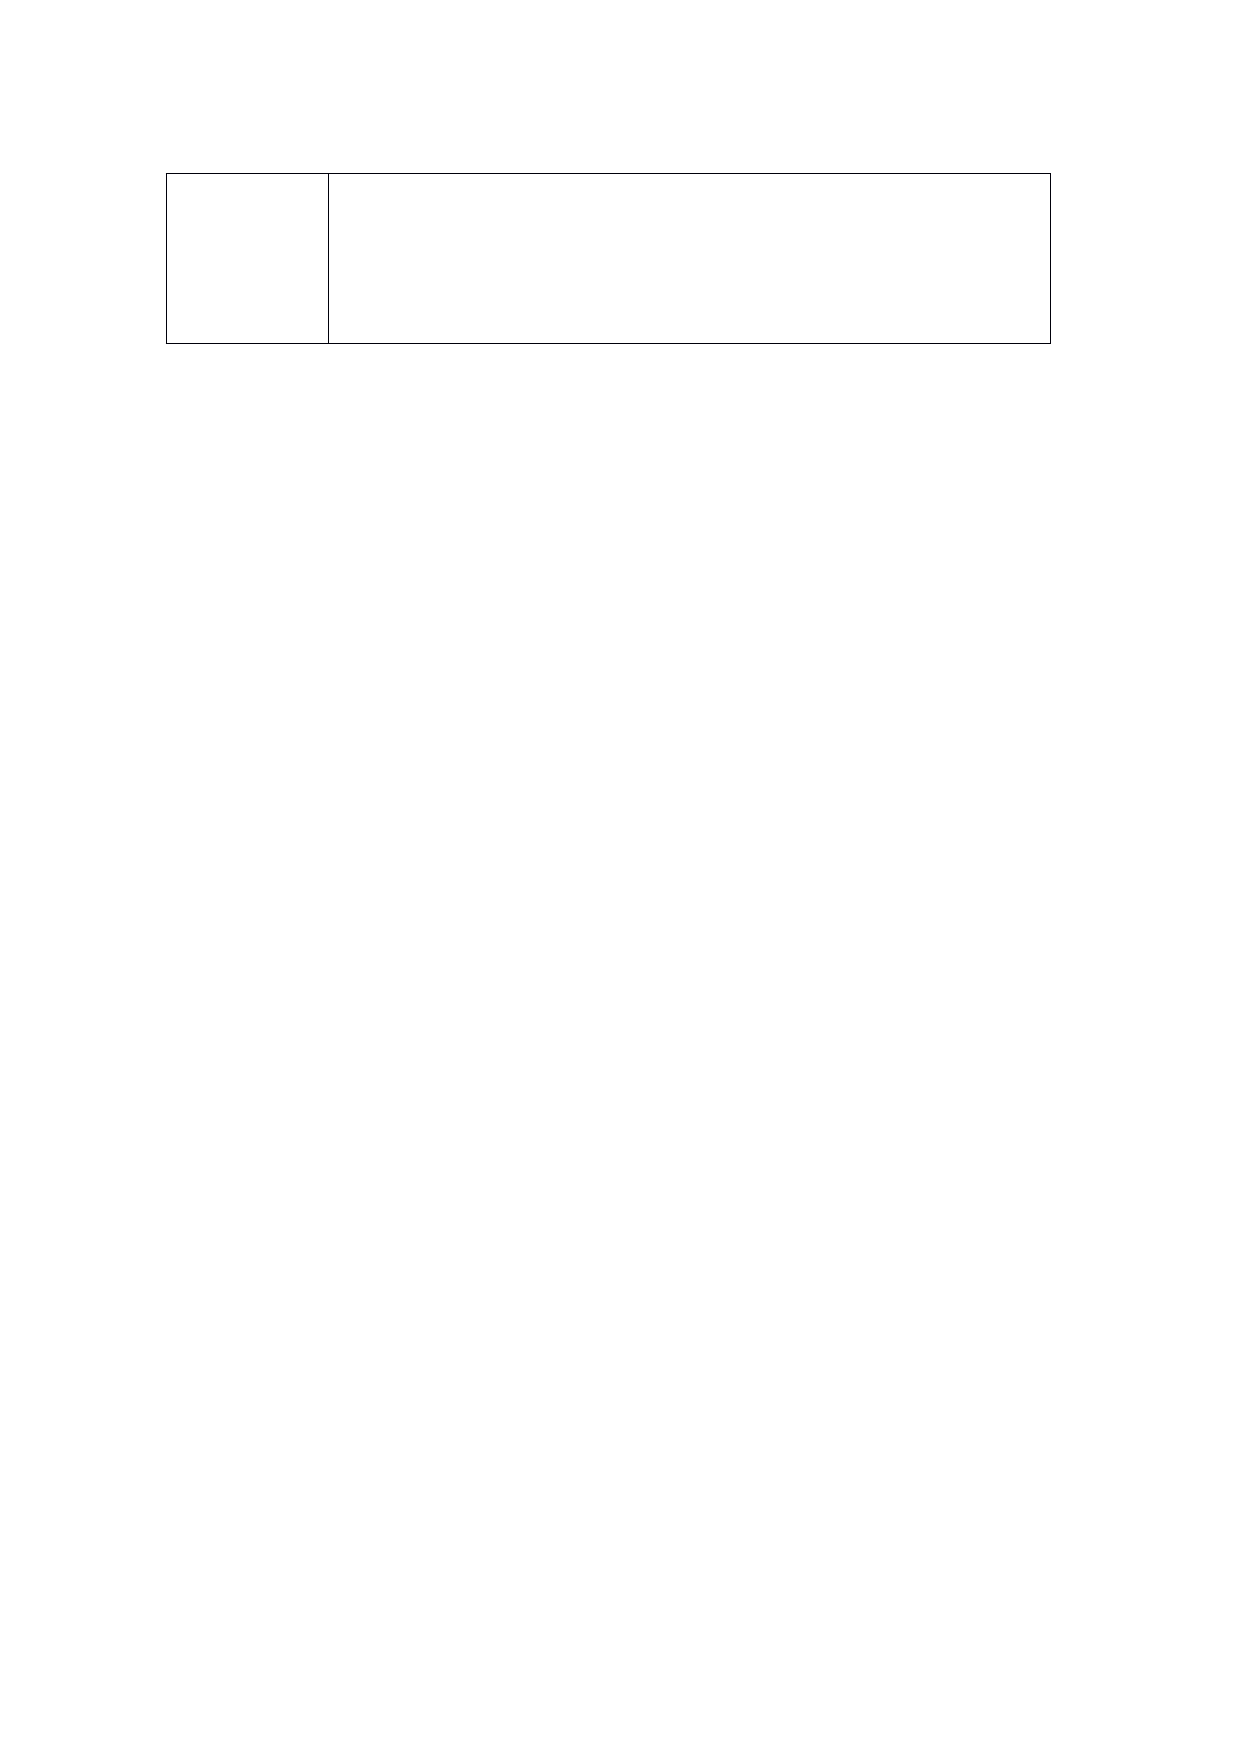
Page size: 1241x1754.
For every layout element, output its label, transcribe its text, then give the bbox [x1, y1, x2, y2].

table_cell -Tecnico Superior de la CAM -Magistrado-Juez (supl) de lo Social de Madrid [329, 174, 1050, 342]
table_cell Experiencia Profesional [167, 174, 328, 342]
